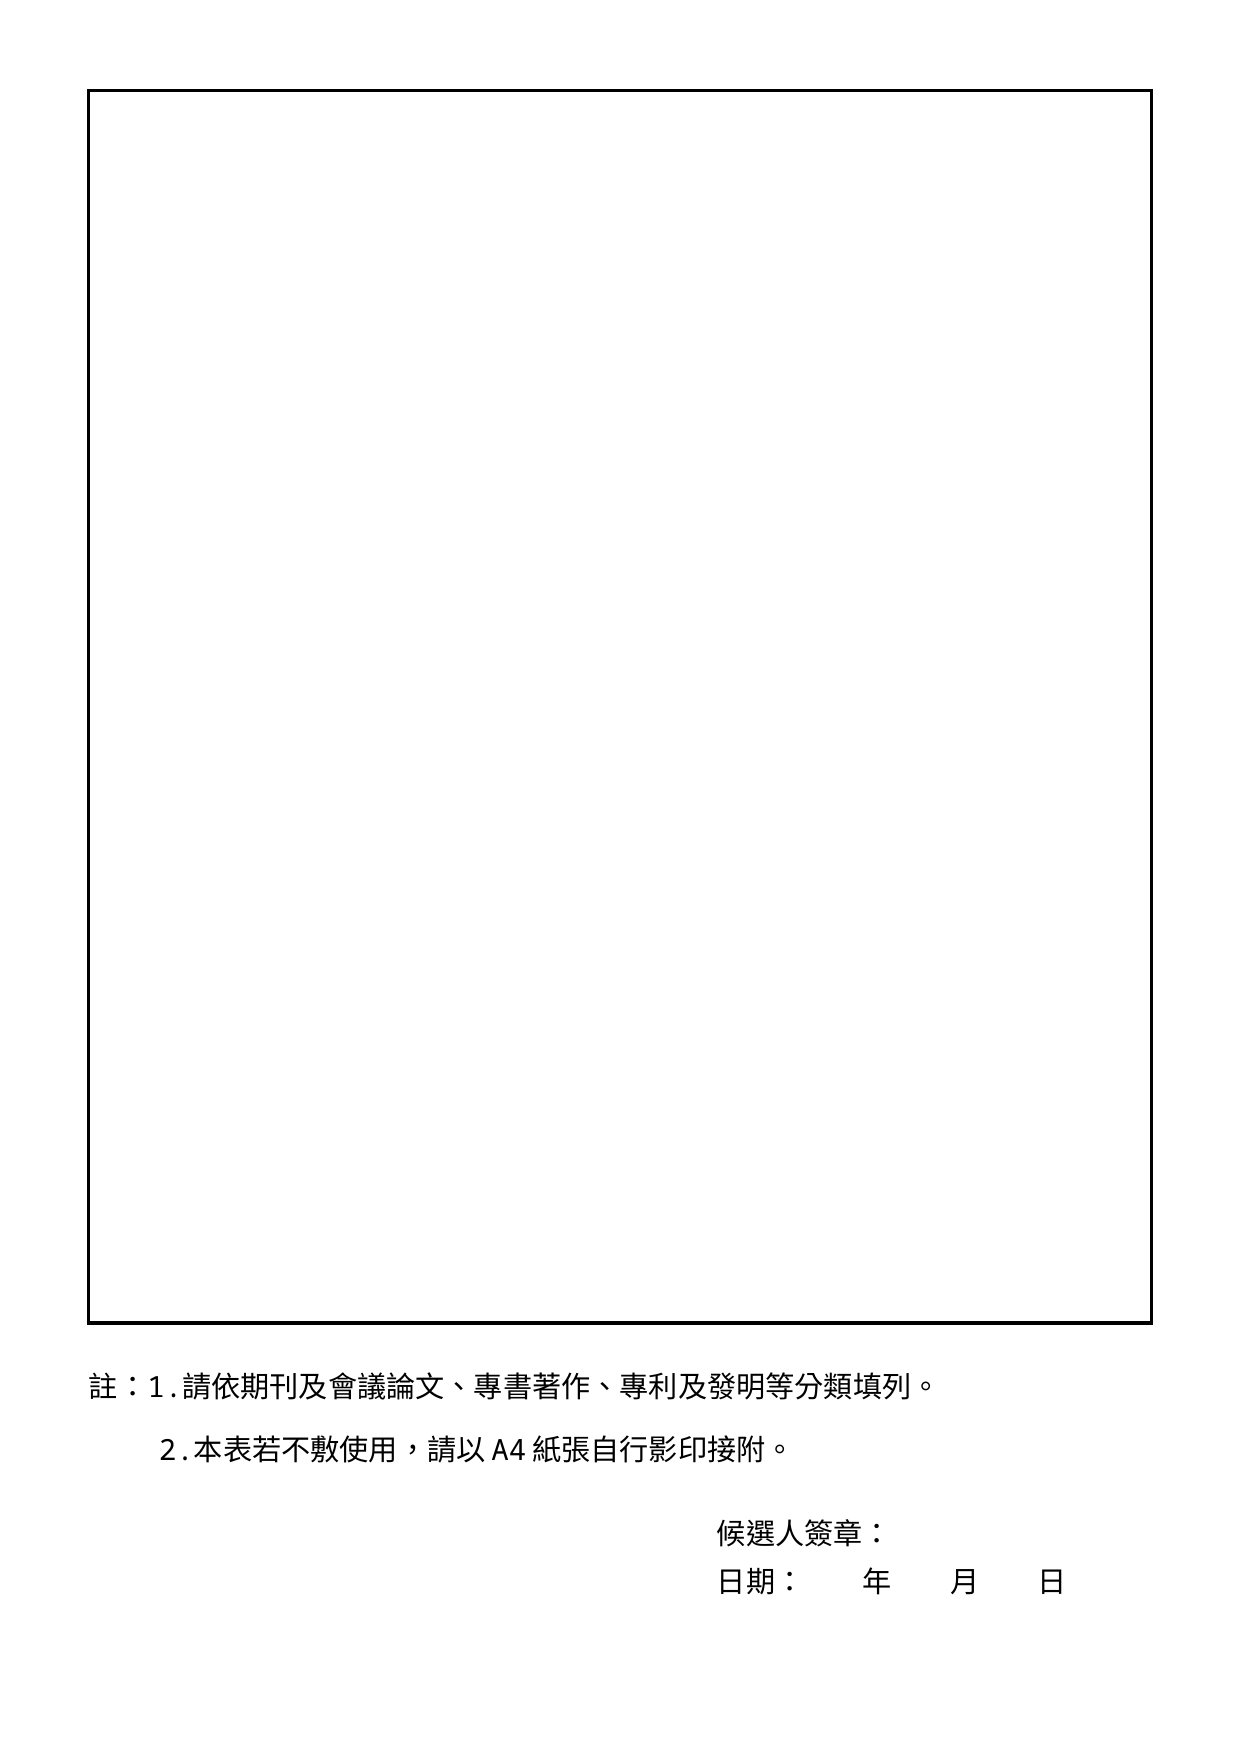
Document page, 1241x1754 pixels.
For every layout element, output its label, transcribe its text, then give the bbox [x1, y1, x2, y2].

text 2.本表若不敷使用，請以A4紙張自行影印接附。 [89, 1406, 1152, 1468]
table_header [90, 92, 1150, 1321]
text 註：1.請依期刊及會議論文、專書著作、專利及發明等分類填列。 [89, 1343, 1152, 1406]
